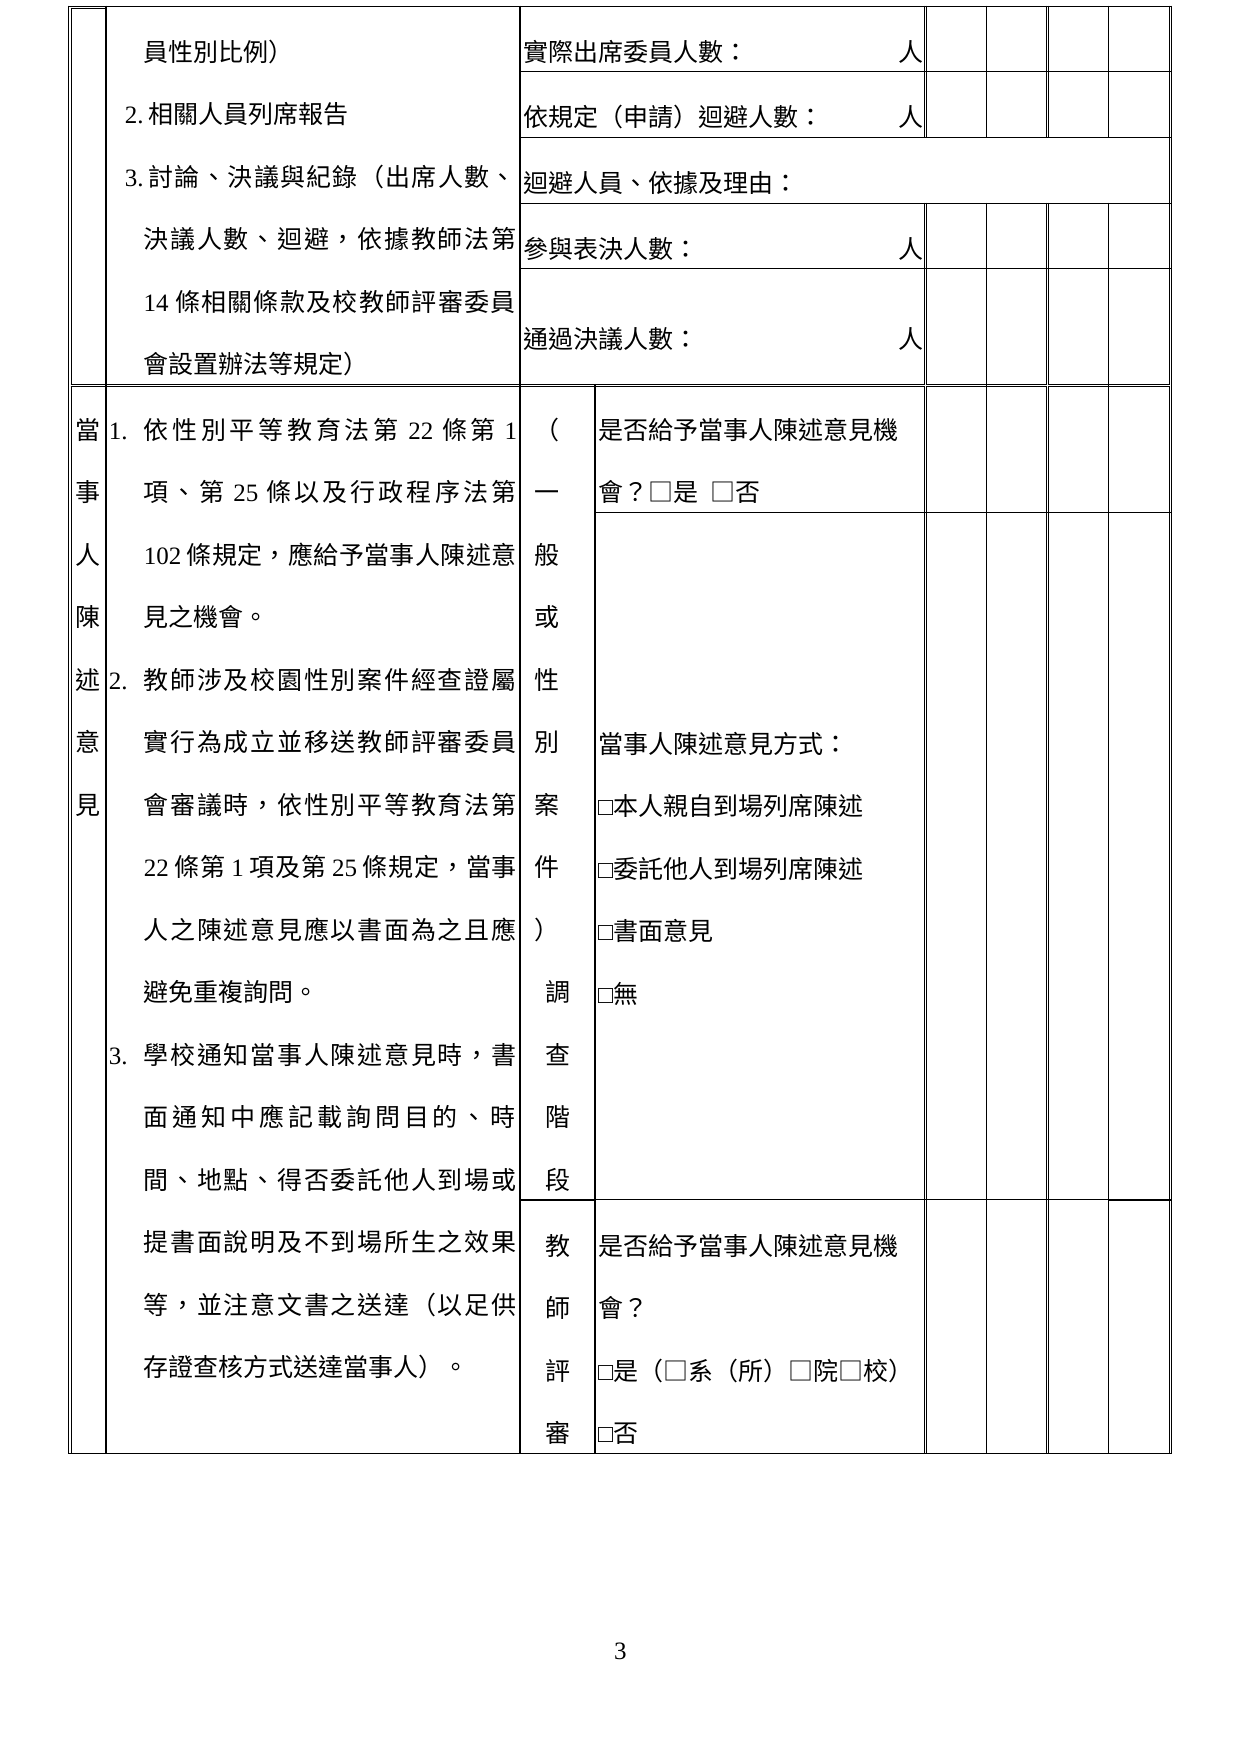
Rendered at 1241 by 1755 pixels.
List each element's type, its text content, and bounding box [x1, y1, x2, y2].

table_cell [1049, 269, 1108, 384]
table_cell [72, 9, 105, 384]
table_cell 是否給予當事人陳述意見機會？□是 □否 [596, 387, 924, 512]
table_cell 參與表決人數： 人 [521, 204, 924, 268]
table_cell [1109, 7, 1169, 71]
table_cell [927, 269, 986, 384]
table_cell [987, 72, 1046, 137]
table_cell [1109, 204, 1169, 268]
table_cell [1049, 1200, 1108, 1452]
table_cell （一般或性別案件） 調查階段 [521, 387, 594, 1199]
table_cell 依性別平等教育法第22條第1項、第25條以及行政程序法第102條規定，應給予當事人陳述意見之機會。 教師涉及校園性別案件經查證屬實行為成立並移送教師評審委員會審議時，依性別平等教育法第22條第1項及第25條規定，當事人之陳述意見應以書面為之且應避免重複詢問。 學校通知當事人陳述意見時，書面通知中應記載詢問目的、時間、地點、得否委託他人到場或提書面說明及不到場所生之效果等，並注意文書之送達（以足供存證查核方式送達當事人）。 [107, 387, 519, 1452]
table_cell [927, 387, 986, 512]
table_cell 依規定（申請）迴避人數： 人 [521, 72, 924, 137]
table_cell [1049, 72, 1108, 137]
table_cell [987, 204, 1046, 268]
table_cell 教師評審 [521, 1201, 594, 1452]
table_cell [1049, 387, 1108, 512]
table_cell 實際出席委員人數： 人 [521, 7, 924, 71]
table_cell [927, 7, 986, 71]
table_cell [1109, 387, 1169, 512]
table_cell [987, 269, 1046, 384]
table_cell 當事人陳述意見 [72, 387, 105, 1452]
table_cell [1109, 513, 1169, 1199]
table_cell [1109, 269, 1169, 384]
table_cell 通過決議人數： 人 [521, 269, 924, 384]
table_cell [1049, 204, 1108, 268]
table_cell [987, 1200, 1046, 1452]
table_cell [927, 72, 986, 137]
table_cell [927, 204, 986, 268]
table_cell 是否給予當事人陳述意見機會？ □是（□系（所）□院□校） □否 [596, 1200, 924, 1452]
table_cell [1109, 1201, 1169, 1452]
table_cell [927, 1200, 986, 1452]
table_cell [927, 513, 986, 1199]
table_cell [987, 387, 1046, 512]
table_cell 迴避人員、依據及理由： [521, 138, 1169, 202]
table_cell [1109, 72, 1169, 137]
table_cell [1049, 513, 1108, 1199]
table_cell [1049, 7, 1108, 71]
table_cell 校教師評審委員會 學校教師評審委員會之組成（委員性別比例） 相關人員列席報告 討論、決議與紀錄（出席人數、決議人數、迴避，依據教師法第14條相關條款及校教師評審委員會設置辦法等規定） [107, 7, 519, 384]
table_cell 當事人陳述意見方式： □本人親自到場列席陳述 □委託他人到場列席陳述 □書面意見 □無 [596, 513, 924, 1199]
table_cell [987, 7, 1046, 71]
table_cell [987, 513, 1046, 1199]
